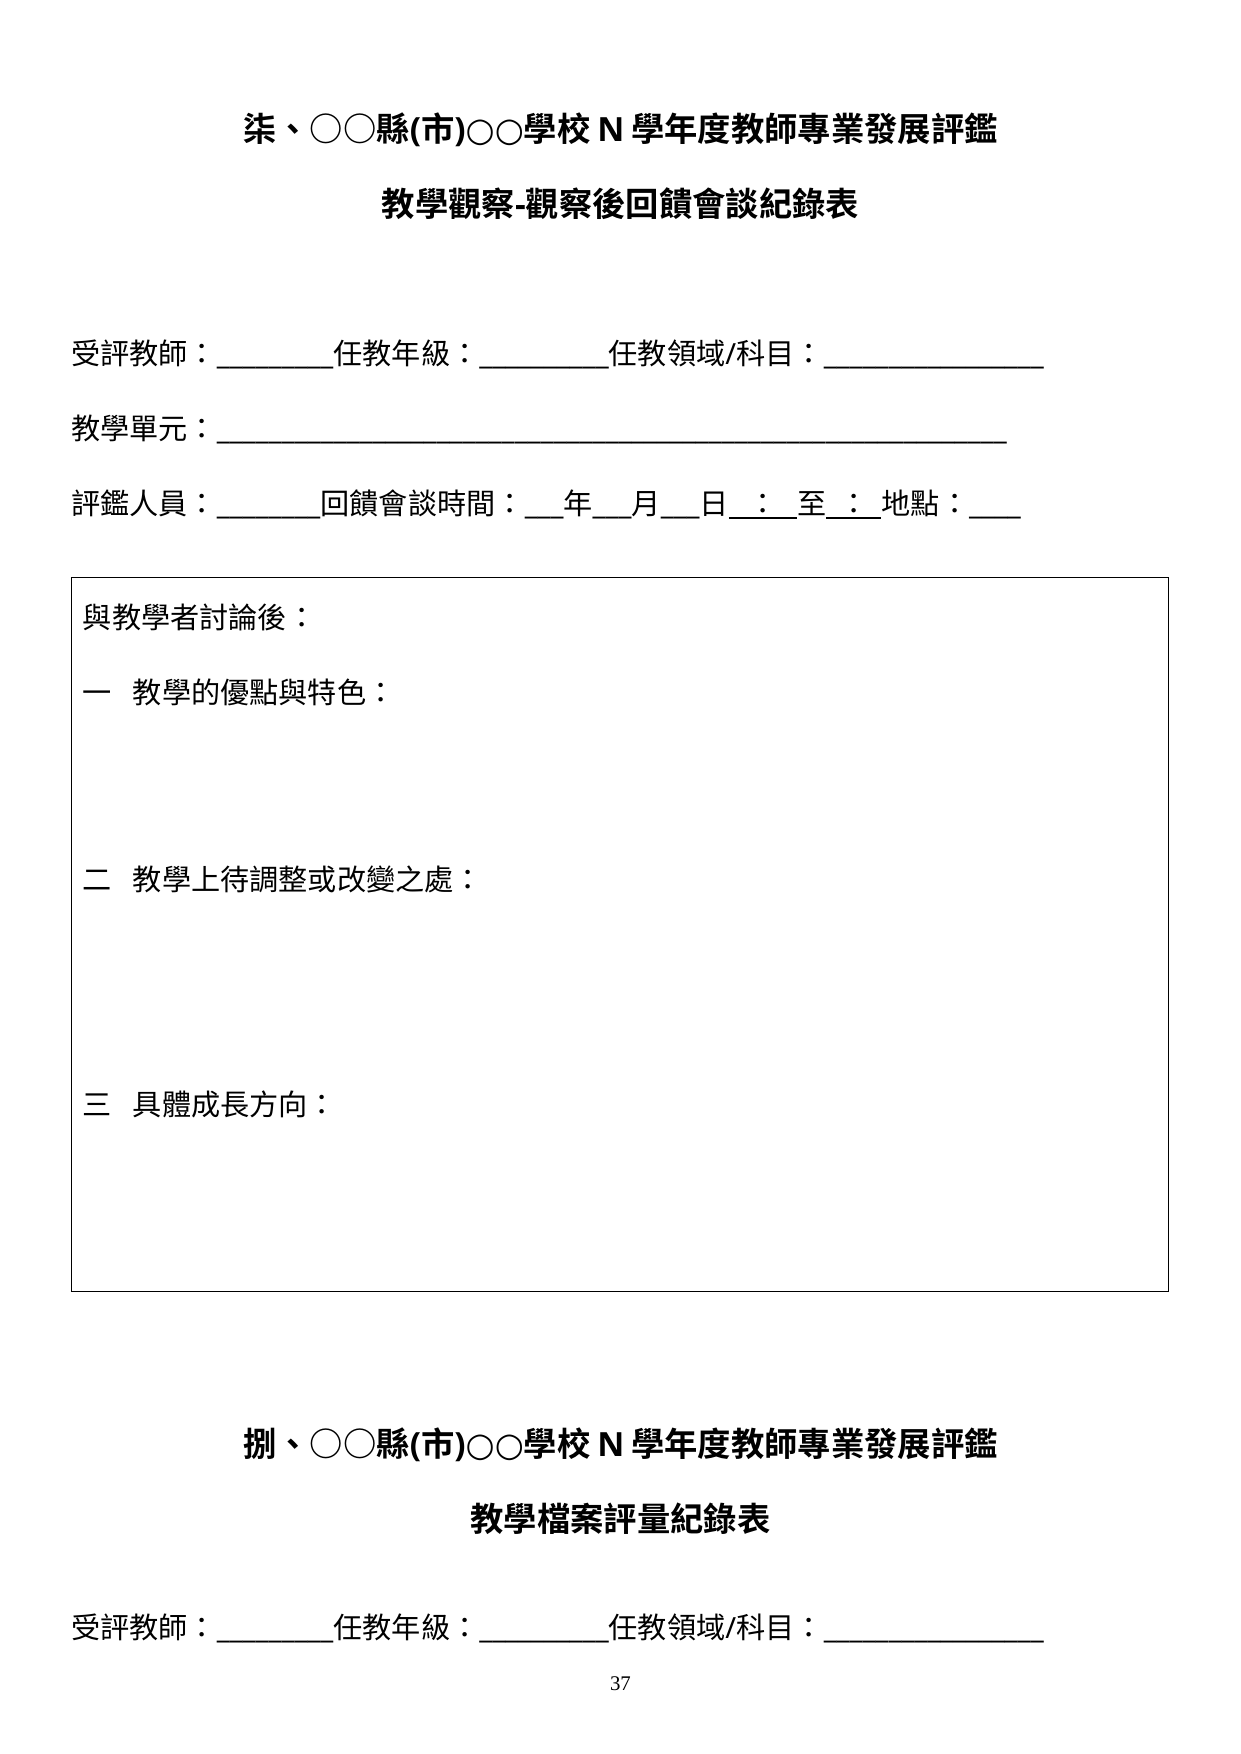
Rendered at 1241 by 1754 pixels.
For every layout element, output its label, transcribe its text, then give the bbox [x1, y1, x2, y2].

text 柒、○○縣(市)○○學校N學年度教師專業發展評鑑 [71, 89, 1169, 164]
text 受評教師：_________任教年級：__________任教領域/科目：_________________ [71, 314, 1169, 389]
table_header 與教學者討論後： 教學的優點與特色： 教學上待調整或改變之處： 具體成長方向： [72, 578, 1168, 1291]
text 教學觀察-觀察後回饋會談紀錄表 [71, 164, 1169, 239]
text 教學檔案評量紀錄表 [71, 1479, 1169, 1554]
text 捌、○○縣(市)○○學校N學年度教師專業發展評鑑 [71, 1404, 1169, 1479]
text 教學單元：_____________________________________________________________ [71, 389, 1169, 464]
text 評鑑人員：________回饋會談時間：___年___月___日 ： 至 ： 地點：____ [71, 464, 1169, 539]
text 受評教師：_________任教年級：__________任教領域/科目：_________________ [71, 1588, 1169, 1663]
